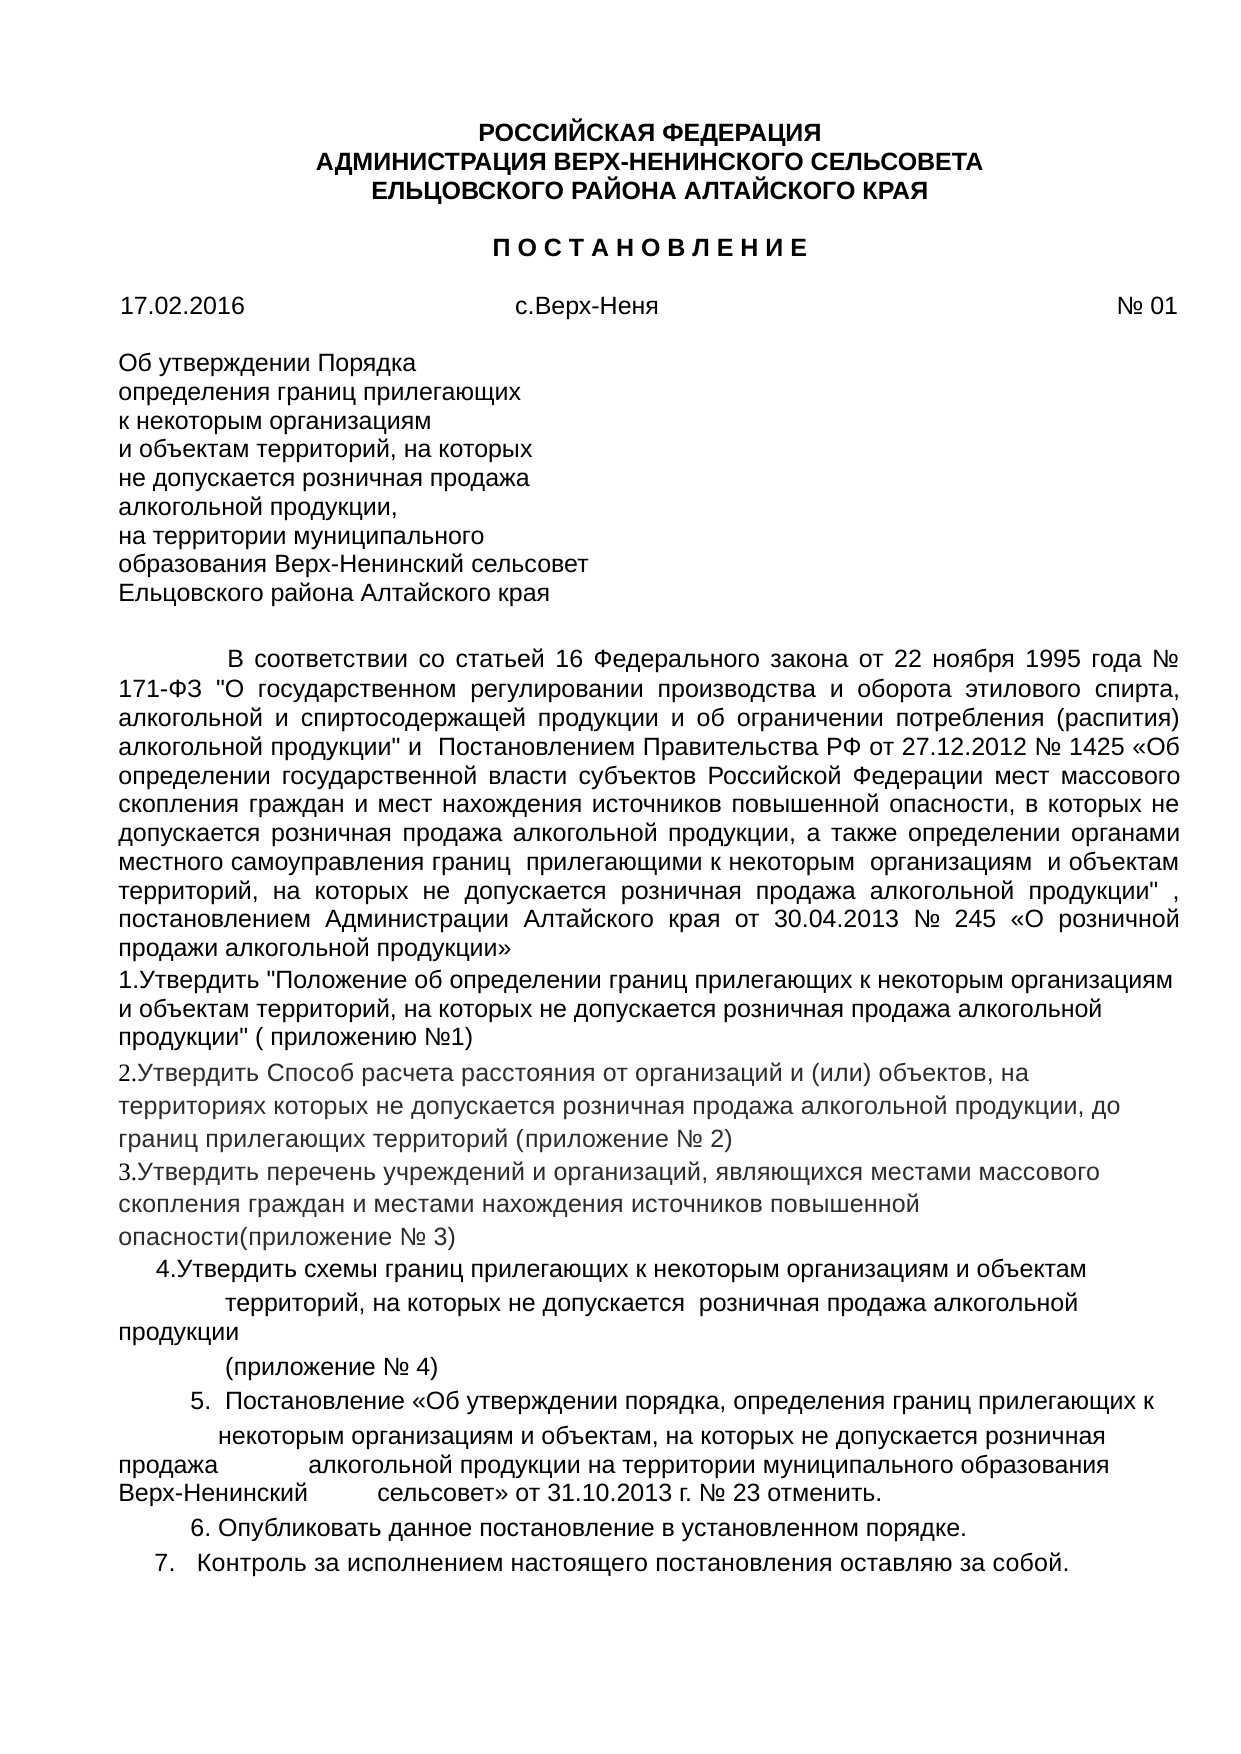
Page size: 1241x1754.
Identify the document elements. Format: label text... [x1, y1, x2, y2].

subtitle 6. Опубликовать данное постановление в установленном порядке. [118, 1513, 1181, 1542]
text образования Верх-Ненинский сельсовет [118, 549, 1181, 578]
text и объектам территорий, на которых [118, 434, 1181, 463]
text 5. Постановление «Об утверждении порядка, определения границ прилегающих к [118, 1386, 1181, 1415]
subtitle (приложение № 4) [118, 1352, 1181, 1381]
text Об утверждении Порядка [118, 348, 1181, 377]
text АДМИНИСТРАЦИЯ ВЕРХ-НЕНИНСКОГО СЕЛЬСОВЕТА [118, 147, 1181, 176]
list Утвердить Способ расчета расстояния от организаций и (или) объектов, на территориях которых не допускается розничная продажа алкогольной продукции, до границ прилегающих территорий (приложение № 2) [118, 1054, 1181, 1152]
text 17.02.2016 с.Верх-Неня № 01 [118, 291, 1181, 319]
text В соответствии со статьей 16 Федерального закона от 22 ноября 1995 года № 171-ФЗ "О государственном регулировании производства и оборота этилового спирта, алкогольной и спиртосодержащей продукции и об ограничении потребления (распития) алкогольной продукции" и Постановлением Правительства РФ от 27.12.2012 № 1425 «Об определении государственной власти субъектов Российской Федерации мест массового скопления граждан и мест нахождения источников повышенной опасности, в которых не допускается розничная продажа алкогольной продукции, а также определении органами местного самоуправления границ прилегающими к некоторым организациям и объектам территорий, на которых не допускается розничная продажа алкогольной продукции" , постановлением Администрации Алтайского края от 30.04.2013 № 245 «О розничной продажи алкогольной продукции» [118, 640, 1181, 962]
list Утвердить перечень учреждений и организаций, являющихся местами массового скопления граждан и местами нахождения источников повышенной опасности(приложение № 3) [118, 1152, 1181, 1251]
text РОССИЙСКАЯ ФЕДЕРАЦИЯ [118, 118, 1181, 147]
text Ельцовского района Алтайского края [118, 578, 1181, 607]
text ЕЛЬЦОВСКОГО РАЙОНА АЛТАЙСКОГО КРАЯ [118, 176, 1181, 204]
text на территории муниципального [118, 521, 1181, 549]
subtitle 7. Контроль за исполнением настоящего постановления оставляю за собой. [154, 1548, 1181, 1576]
text к некоторым организациям [118, 406, 1181, 434]
subtitle территорий, на которых не допускается розничная продажа алкогольной продукции [118, 1288, 1181, 1346]
text П О С Т А Н О В Л Е Н И Е [118, 233, 1181, 262]
subtitle Утвердить схемы границ прилегающих к некоторым организациям и объектам [118, 1254, 1181, 1283]
list Утвердить "Положение об определении границ прилегающих к некоторым организациям и объектам территорий, на которых не допускается розничная продажа алкогольной продукции" ( приложению №1) [118, 965, 1181, 1051]
text не допускается розничная продажа [118, 463, 1181, 492]
text некоторым организациям и объектам, на которых не допускается розничная продажа алкогольной продукции на территории муниципального образования Верх-Ненинский сельсовет» от 31.10.2013 г. № 23 отменить. [118, 1421, 1181, 1507]
text алкогольной продукции, [118, 492, 1181, 521]
text определения границ прилегающих [118, 377, 1181, 406]
